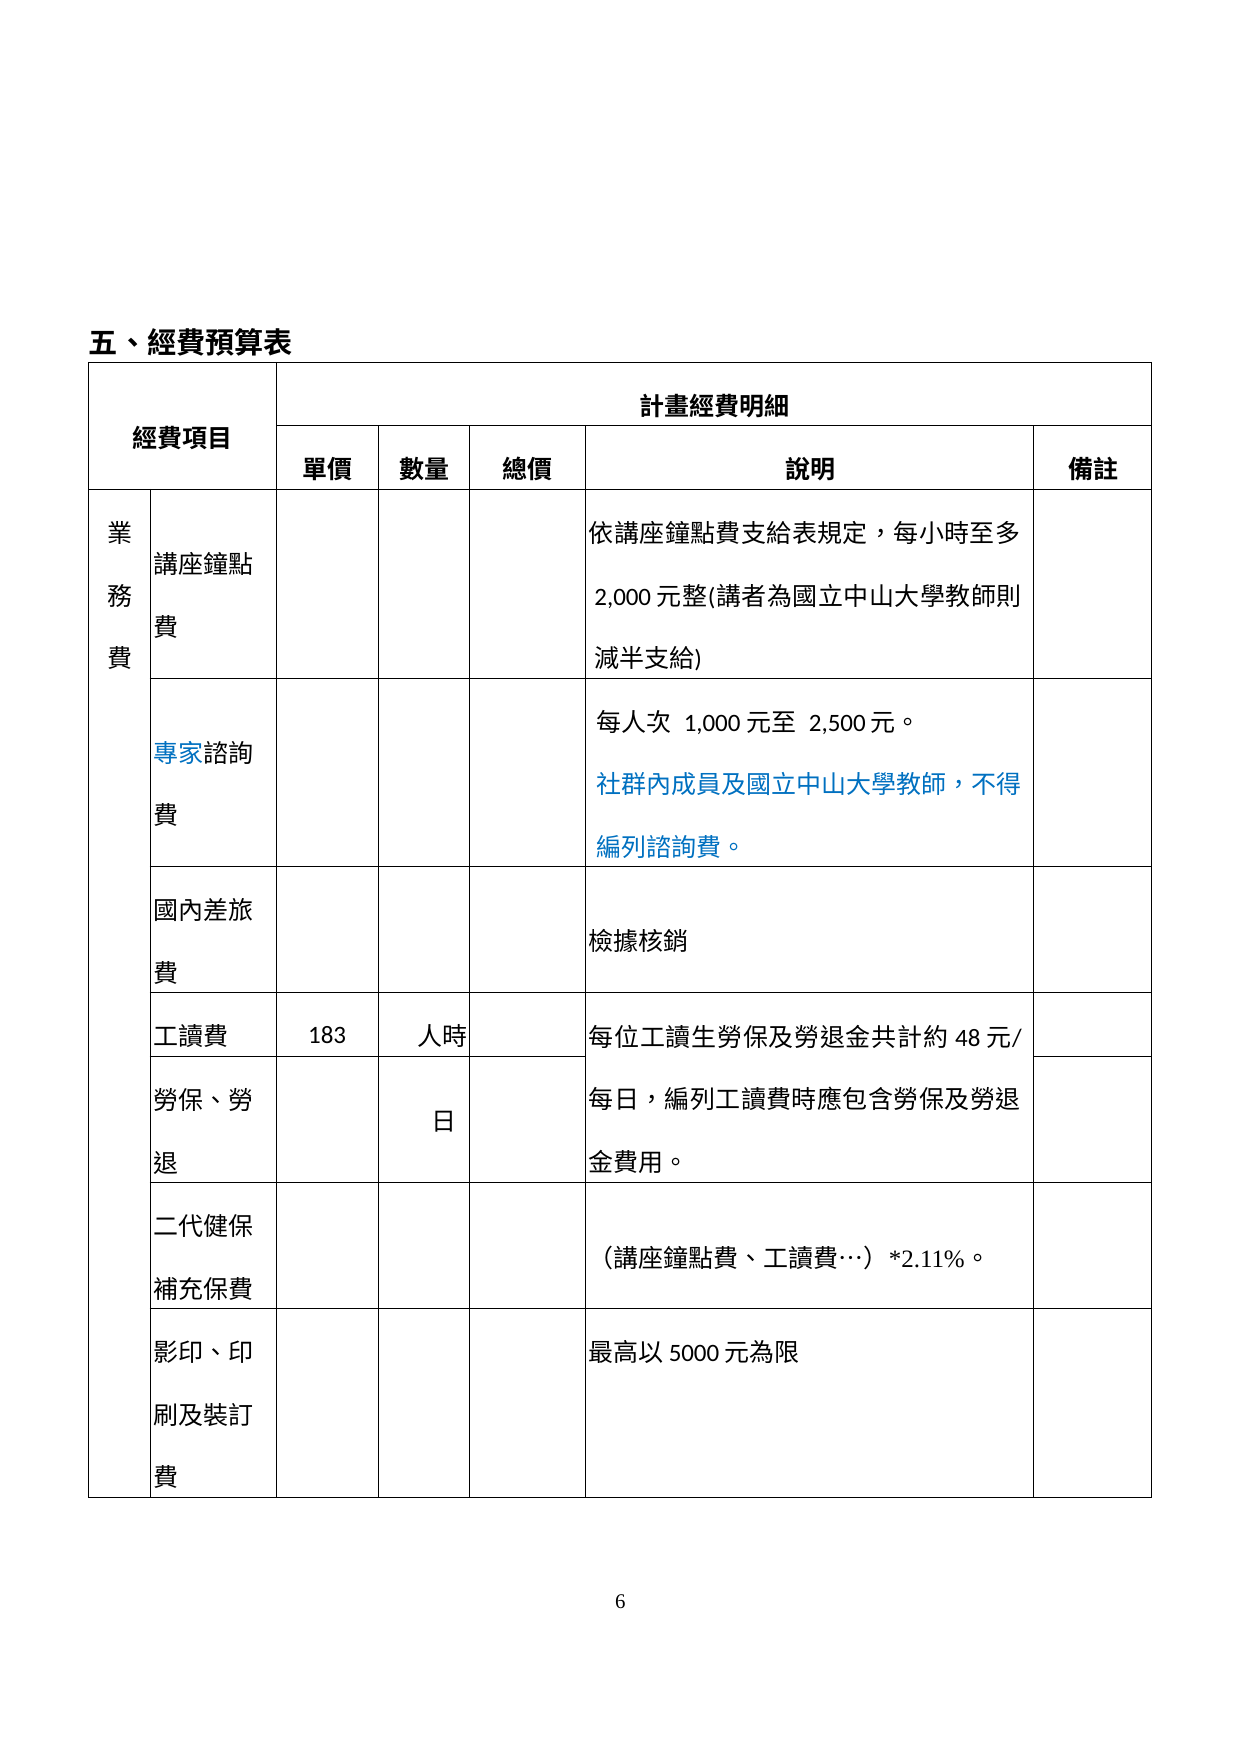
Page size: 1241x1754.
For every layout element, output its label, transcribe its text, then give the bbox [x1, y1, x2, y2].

table_cell 業務費 [89, 490, 150, 1497]
table_cell [470, 490, 585, 677]
table_cell 二代健保補充保費 [151, 1183, 276, 1308]
table_cell [379, 1309, 469, 1497]
table_cell [1034, 1057, 1151, 1182]
table_cell 工讀費 [151, 993, 276, 1056]
table_cell [379, 867, 469, 992]
table_cell 講座鐘點費 [151, 490, 276, 677]
table_cell [1034, 1183, 1151, 1308]
table_cell [470, 1057, 585, 1182]
table_cell 影印、印刷及裝訂費 [151, 1309, 276, 1497]
table_cell [1034, 867, 1151, 992]
table_cell [277, 1057, 378, 1182]
table_cell 檢據核銷 [586, 867, 1033, 992]
table_cell [470, 867, 585, 992]
table_cell [470, 1183, 585, 1308]
table_cell [470, 993, 585, 1056]
table_cell [470, 1309, 585, 1497]
table_cell [1034, 1309, 1151, 1497]
table_cell 數量 [379, 426, 469, 489]
table_cell 備註 [1034, 426, 1151, 489]
table_cell [1034, 679, 1151, 866]
table_cell 每人次 1,000 元至 2,500元。 社群內成員及國立中山大學教師，不得編列諮詢費。 [586, 679, 1033, 866]
table_cell [277, 1309, 378, 1497]
table_cell [277, 867, 378, 992]
table_cell 每位工讀生勞保及勞退金共計約48元/每日，編列工讀費時應包含勞保及勞退金費用。 [586, 993, 1033, 1182]
table_cell [379, 679, 469, 866]
table_cell [1034, 993, 1151, 1056]
table_cell 依講座鐘點費支給表規定，每小時至多2,000元整(講者為國立中山大學教師則減半支給) [586, 490, 1033, 677]
table_cell 日 [379, 1057, 469, 1182]
table_cell [379, 1183, 469, 1308]
table_cell 最高以5000元為限 [586, 1309, 1033, 1497]
table_cell 國內差旅費 [151, 867, 276, 992]
table_cell （講座鐘點費、工讀費…）*2.11%。 [586, 1183, 1033, 1308]
table_cell 說明 [586, 426, 1033, 489]
table_header 計畫經費明細 [277, 363, 1151, 425]
table_cell [277, 679, 378, 866]
table_cell 總價 [470, 426, 585, 489]
table_header 經費項目 [89, 363, 276, 489]
table_cell 勞保、勞退 [151, 1057, 276, 1182]
table_cell [1034, 490, 1151, 677]
table_cell [470, 679, 585, 866]
table_cell 人時 [379, 993, 469, 1056]
table_cell [277, 1183, 378, 1308]
table_cell [277, 490, 378, 677]
text 五、經費預算表 [89, 299, 1152, 362]
table_cell 單價 [277, 426, 378, 489]
table_cell [379, 490, 469, 677]
table_cell 專家諮詢費 [151, 679, 276, 866]
table_cell 183 [277, 993, 378, 1056]
